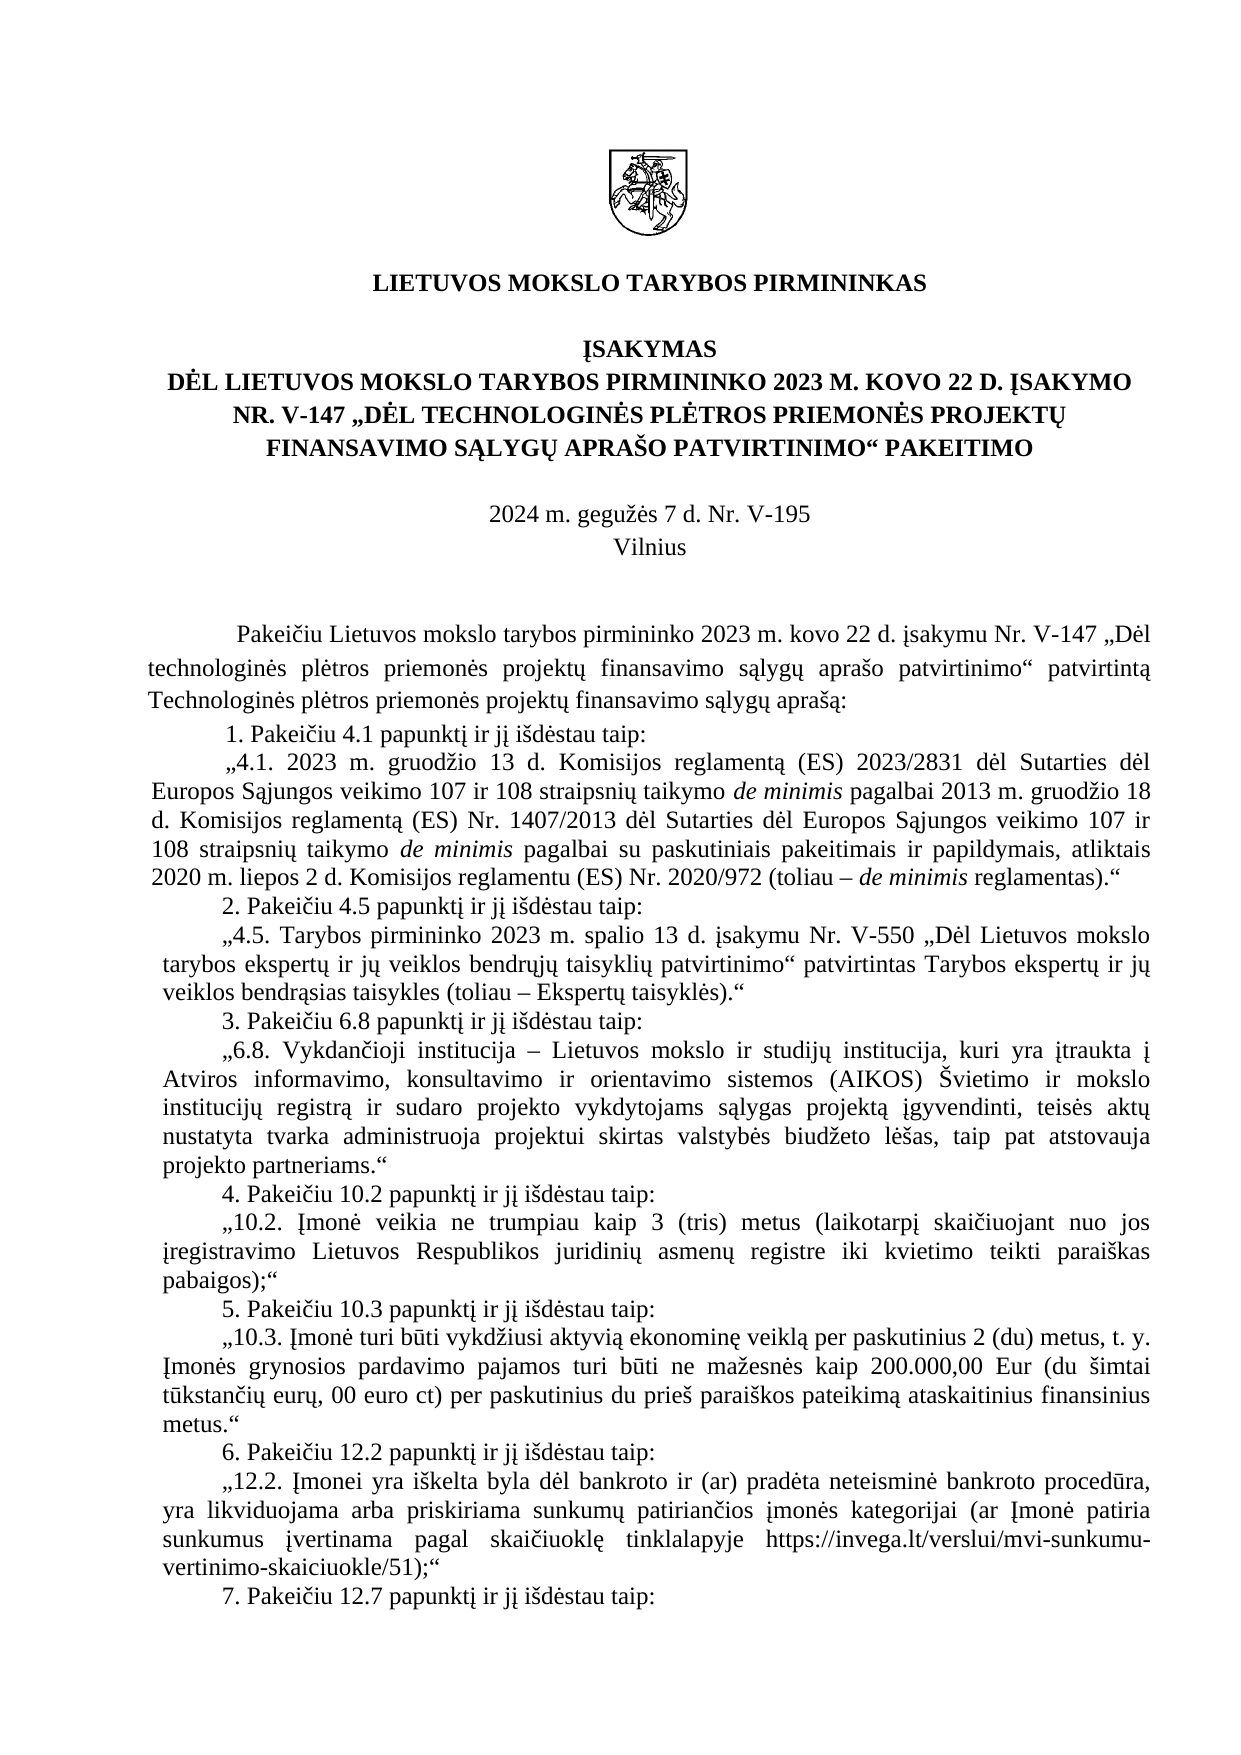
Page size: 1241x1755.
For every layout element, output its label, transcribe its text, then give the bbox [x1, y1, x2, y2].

text „6.8. Vykdančioji institucija – Lietuvos mokslo ir studijų institucija, kuri yra įtraukta į Atviros informavimo, konsultavimo ir orientavimo sistemos (AIKOS) Švietimo ir mokslo institucijų registrą ir sudaro projekto vykdytojams sąlygas projektą įgyvendinti, teisės aktų nustatyta tvarka administruoja projektui skirtas valstybės biudžeto lėšas, taip pat atstovauja projekto partneriams.“ [162, 1035, 1152, 1179]
text „4.1. 2023 m. gruodžio 13 d. Komisijos reglamentą (ES) 2023/2831 dėl Sutarties dėl Europos Sąjungos veikimo 107 ir 108 straipsnių taikymo de minimis pagalbai 2013 m. gruodžio 18 d. Komisijos reglamentą (ES) Nr. 1407/2013 dėl Sutarties dėl Europos Sąjungos veikimo 107 ir 108 straipsnių taikymo de minimis pagalbai su paskutiniais pakeitimais ir papildymais, atliktais 2020 m. liepos 2 d. Komisijos reglamentu (ES) Nr. 2020/972 (toliau – de minimis reglamentas).“ [151, 747, 1152, 891]
text 7. Pakeičiu 12.7 papunktį ir jį išdėstau taip: [162, 1581, 1152, 1610]
text 2024 m. gegužės 7 d. Nr. V-195 [148, 499, 1152, 528]
text DĖL lietuvos mokslo tarybos pirmininko 2023 m. kovo 22 d. įsakymo nr. v-147 „dėl technologinės plėtros priemonės projektų finansavimo sąlygų aprašo PATVIRTINIMO“ pakeitimo [148, 367, 1152, 462]
text 4. Pakeičiu 10.2 papunktį ir jį išdėstau taip: [162, 1179, 1152, 1207]
text Vilnius [148, 532, 1152, 561]
text 5. Pakeičiu 10.3 papunktį ir jį išdėstau taip: [162, 1294, 1152, 1322]
text LIETUVOS MOKSLO TARYBOS PIRMININKAS [148, 268, 1152, 297]
text „10.3. Įmonė turi būti vykdžiusi aktyvią ekonominę veiklą per paskutinius 2 (du) metus, t. y. Įmonės grynosios pardavimo pajamos turi būti ne mažesnės kaip 200.000,00 Eur (du šimtai tūkstančių eurų, 00 euro ct) per paskutinius du prieš paraiškos pateikimą ataskaitinius finansinius metus.“ [162, 1322, 1152, 1437]
text 6. Pakeičiu 12.2 papunktį ir jį išdėstau taip: [162, 1437, 1152, 1466]
text „4.5. Tarybos pirmininko 2023 m. spalio 13 d. įsakymu Nr. V-550 „Dėl Lietuvos mokslo tarybos ekspertų ir jų veiklos bendrųjų taisyklių patvirtinimo“ patvirtintas Tarybos ekspertų ir jų veiklos bendrąsias taisykles (toliau – Ekspertų taisyklės).“ [162, 920, 1152, 1006]
text Pakeičiu Lietuvos mokslo tarybos pirmininko 2023 m. kovo 22 d. įsakymu Nr. V-147 „Dėl technologinės plėtros priemonės projektų finansavimo sąlygų aprašo patvirtinimo“ patvirtintą Technologinės plėtros priemonės projektų finansavimo sąlygų aprašą: [148, 619, 1152, 714]
text „10.2. Įmonė veikia ne trumpiau kaip 3 (tris) metus (laikotarpį skaičiuojant nuo jos įregistravimo Lietuvos Respublikos juridinių asmenų registre iki kvietimo teikti paraiškas pabaigos);“ [162, 1207, 1152, 1294]
text 3. Pakeičiu 6.8 papunktį ir jį išdėstau taip: [162, 1006, 1152, 1035]
text 1. Pakeičiu 4.1 papunktį ir jį išdėstau taip: [151, 719, 1152, 747]
text 2. Pakeičiu 4.5 papunktį ir jį išdėstau taip: [162, 891, 1152, 920]
text „12.2. Įmonei yra iškelta byla dėl bankroto ir (ar) pradėta neteisminė bankroto procedūra, yra likviduojama arba priskiriama sunkumų patiriančios įmonės kategorijai (ar Įmonė patiria sunkumus įvertinama pagal skaičiuoklę tinklalapyje https://invega.lt/verslui/mvi-sunkumu-vertinimo-skaiciuokle/51);“ [162, 1466, 1152, 1581]
text ĮSAKYMAS [148, 334, 1152, 363]
